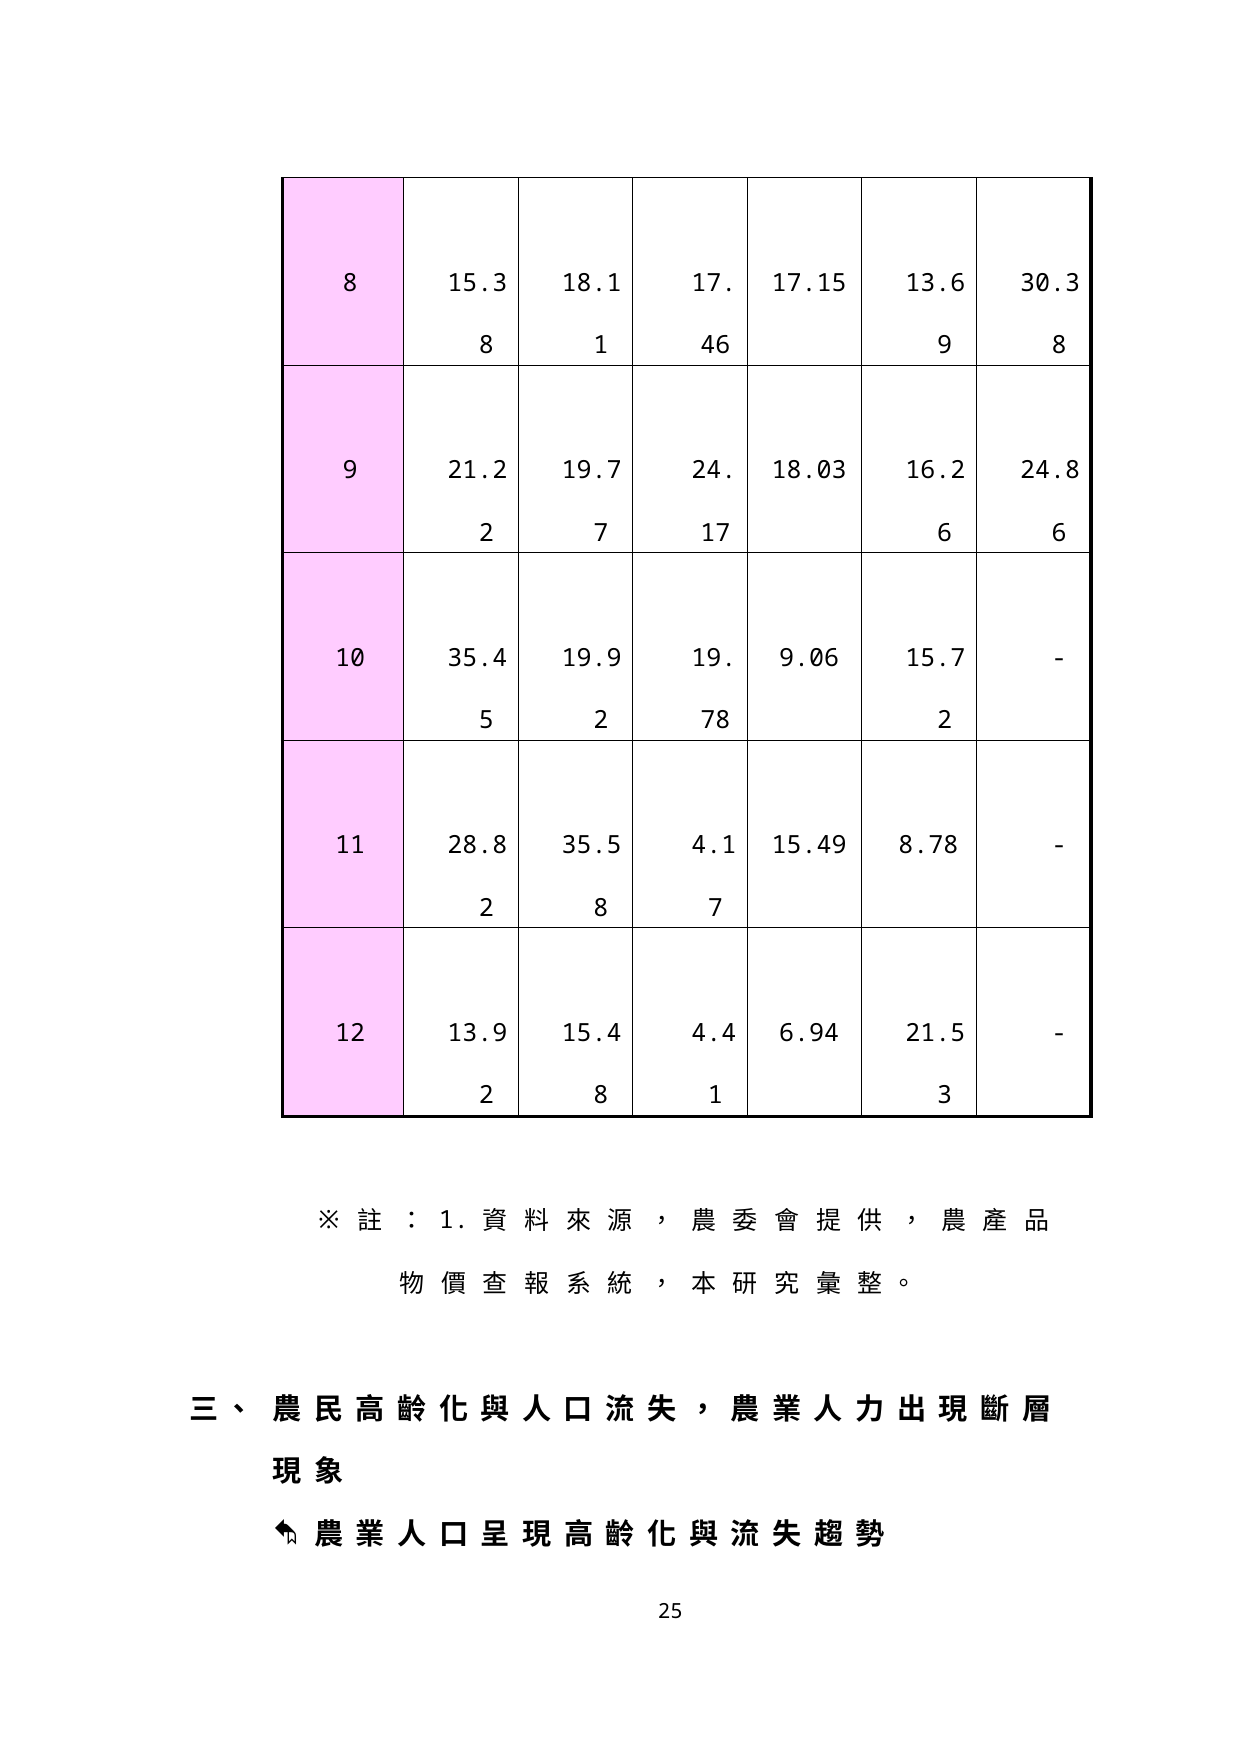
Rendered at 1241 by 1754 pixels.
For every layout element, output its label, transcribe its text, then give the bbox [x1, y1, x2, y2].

table_cell 24.17 [633, 366, 747, 552]
table_cell - [977, 553, 1089, 740]
table_cell 18.03 [748, 366, 861, 552]
table_cell 21.22 [404, 366, 518, 552]
table_cell 17.15 [748, 178, 861, 365]
text 農業人口呈現高齡化與流失趨勢 [242, 1490, 1058, 1552]
table_cell 4.41 [633, 928, 747, 1115]
table_cell 10 [284, 553, 403, 740]
table_cell 19.78 [633, 553, 747, 740]
table_cell 16.26 [862, 366, 976, 552]
table_cell - [977, 928, 1089, 1115]
text ※註：1.資料來源，農委會提供，農產品物價查報系統，本研究彙整。 [271, 1177, 1058, 1302]
table_cell 9.06 [748, 553, 861, 740]
table_cell 13.92 [404, 928, 518, 1115]
table_cell 6.94 [748, 928, 861, 1115]
table_cell 15.49 [748, 741, 861, 927]
table_cell 15.48 [519, 928, 632, 1115]
table_cell 15.72 [862, 553, 976, 740]
table_cell 11 [284, 741, 403, 927]
table_cell 4.17 [633, 741, 747, 927]
table_cell 15.38 [404, 178, 518, 365]
table_cell 35.58 [519, 741, 632, 927]
table_cell 8.78 [862, 741, 976, 927]
table_cell 13.69 [862, 178, 976, 365]
text 三、農民高齡化與人口流失，農業人力出現斷層現象 [183, 1365, 1058, 1490]
table_cell 35.45 [404, 553, 518, 740]
table_cell 17.46 [633, 178, 747, 365]
table_cell 30.38 [977, 178, 1089, 365]
table_cell 19.77 [519, 366, 632, 552]
table_cell - [977, 741, 1089, 927]
table_cell 19.92 [519, 553, 632, 740]
table_cell 9 [284, 366, 403, 552]
table_cell 28.82 [404, 741, 518, 927]
table_cell 8 [284, 178, 403, 365]
table_cell 18.11 [519, 178, 632, 365]
table_cell 12 [284, 928, 403, 1115]
table_cell 24.86 [977, 366, 1089, 552]
table_cell 21.53 [862, 928, 976, 1115]
